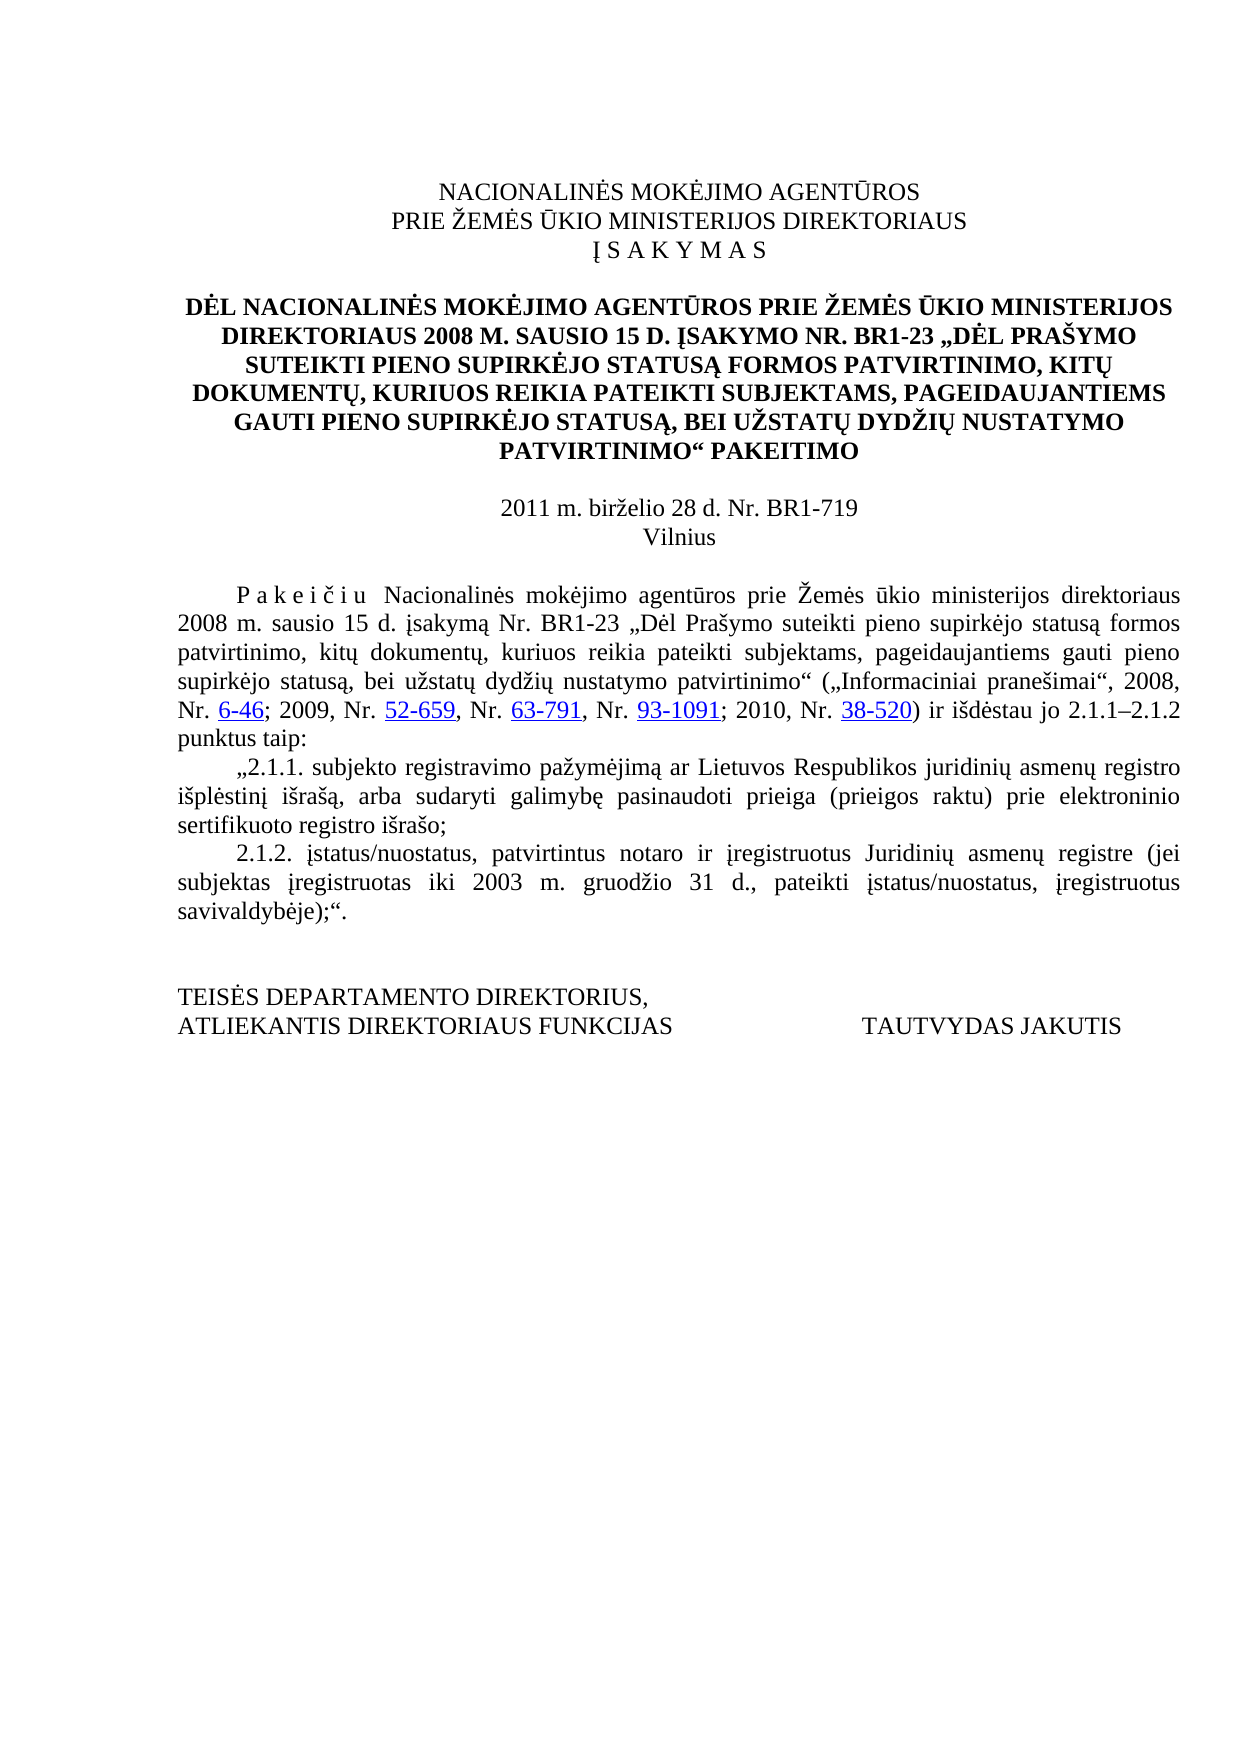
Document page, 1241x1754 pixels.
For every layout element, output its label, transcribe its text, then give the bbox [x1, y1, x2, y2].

text PRIE ŽEMĖS ŪKIO MINISTERIJOS DIREKTORIAUS [177, 206, 1181, 235]
text 2.1.2. įstatus/nuostatus, patvirtintus notaro ir įregistruotus Juridinių asmenų registre (jei subjektas įregistruotas iki 2003 m. gruodžio 31 d., pateikti įstatus/nuostatus, įregistruotus savivaldybėje);“. [177, 838, 1181, 925]
text 2011 m. birželio 28 d. Nr. BR1-719 [177, 493, 1181, 522]
text Teisės departamento direktorius, [177, 982, 1181, 1011]
text ĮSAKYMAS [177, 235, 1181, 263]
text DĖL NACIONALINĖS MOKĖJIMO AGENTŪROS PRIE ŽEMĖS ŪKIO MINISTERIJOS DIREKTORIAUS 2008 M. SAUSIO 15 D. ĮSAKYMO NR. BR1-23 „DĖL PRAŠYMO SUTEIKTI PIENO SUPIRKĖJO STATUSĄ FORMOS PATVIRTINIMO, KITŲ DOKUMENTŲ, KURIUOS REIKIA PATEIKTI SUBJEKTAMS, PAGEIDAUJANTIEMS GAUTI PIENO SUPIRKĖJO STATUSĄ, BEI UŽSTATŲ DYDŽIŲ NUSTATYMO PATVIRTINIMO“ PAKEITIMO [177, 292, 1181, 465]
text NACIONALINĖS MOKĖJIMO AGENTŪROS [177, 177, 1181, 206]
text Pakeičiu Nacionalinės mokėjimo agentūros prie Žemės ūkio ministerijos direktoriaus 2008 m. sausio 15 d. įsakymą Nr. BR1-23 „Dėl Prašymo suteikti pieno supirkėjo statusą formos patvirtinimo, kitų dokumentų, kuriuos reikia pateikti subjektams, pageidaujantiems gauti pieno supirkėjo statusą, bei užstatų dydžių nustatymo patvirtinimo“ („Informaciniai pranešimai“, 2008, Nr. 6-46; 2009, Nr. 52-659, Nr. 63-791, Nr. 93-1091; 2010, Nr. 38-520) ir išdėstau jo 2.1.1–2.1.2 punktus taip: [177, 580, 1181, 752]
text Vilnius [177, 522, 1181, 551]
text „2.1.1. subjekto registravimo pažymėjimą ar Lietuvos Respublikos juridinių asmenų registro išplėstinį išrašą, arba sudaryti galimybę pasinaudoti prieiga (prieigos raktu) prie elektroninio sertifikuoto registro išrašo; [177, 752, 1181, 838]
text atliekantis direktoriaus funkcijas Tautvydas Jakutis [177, 1011, 1181, 1040]
